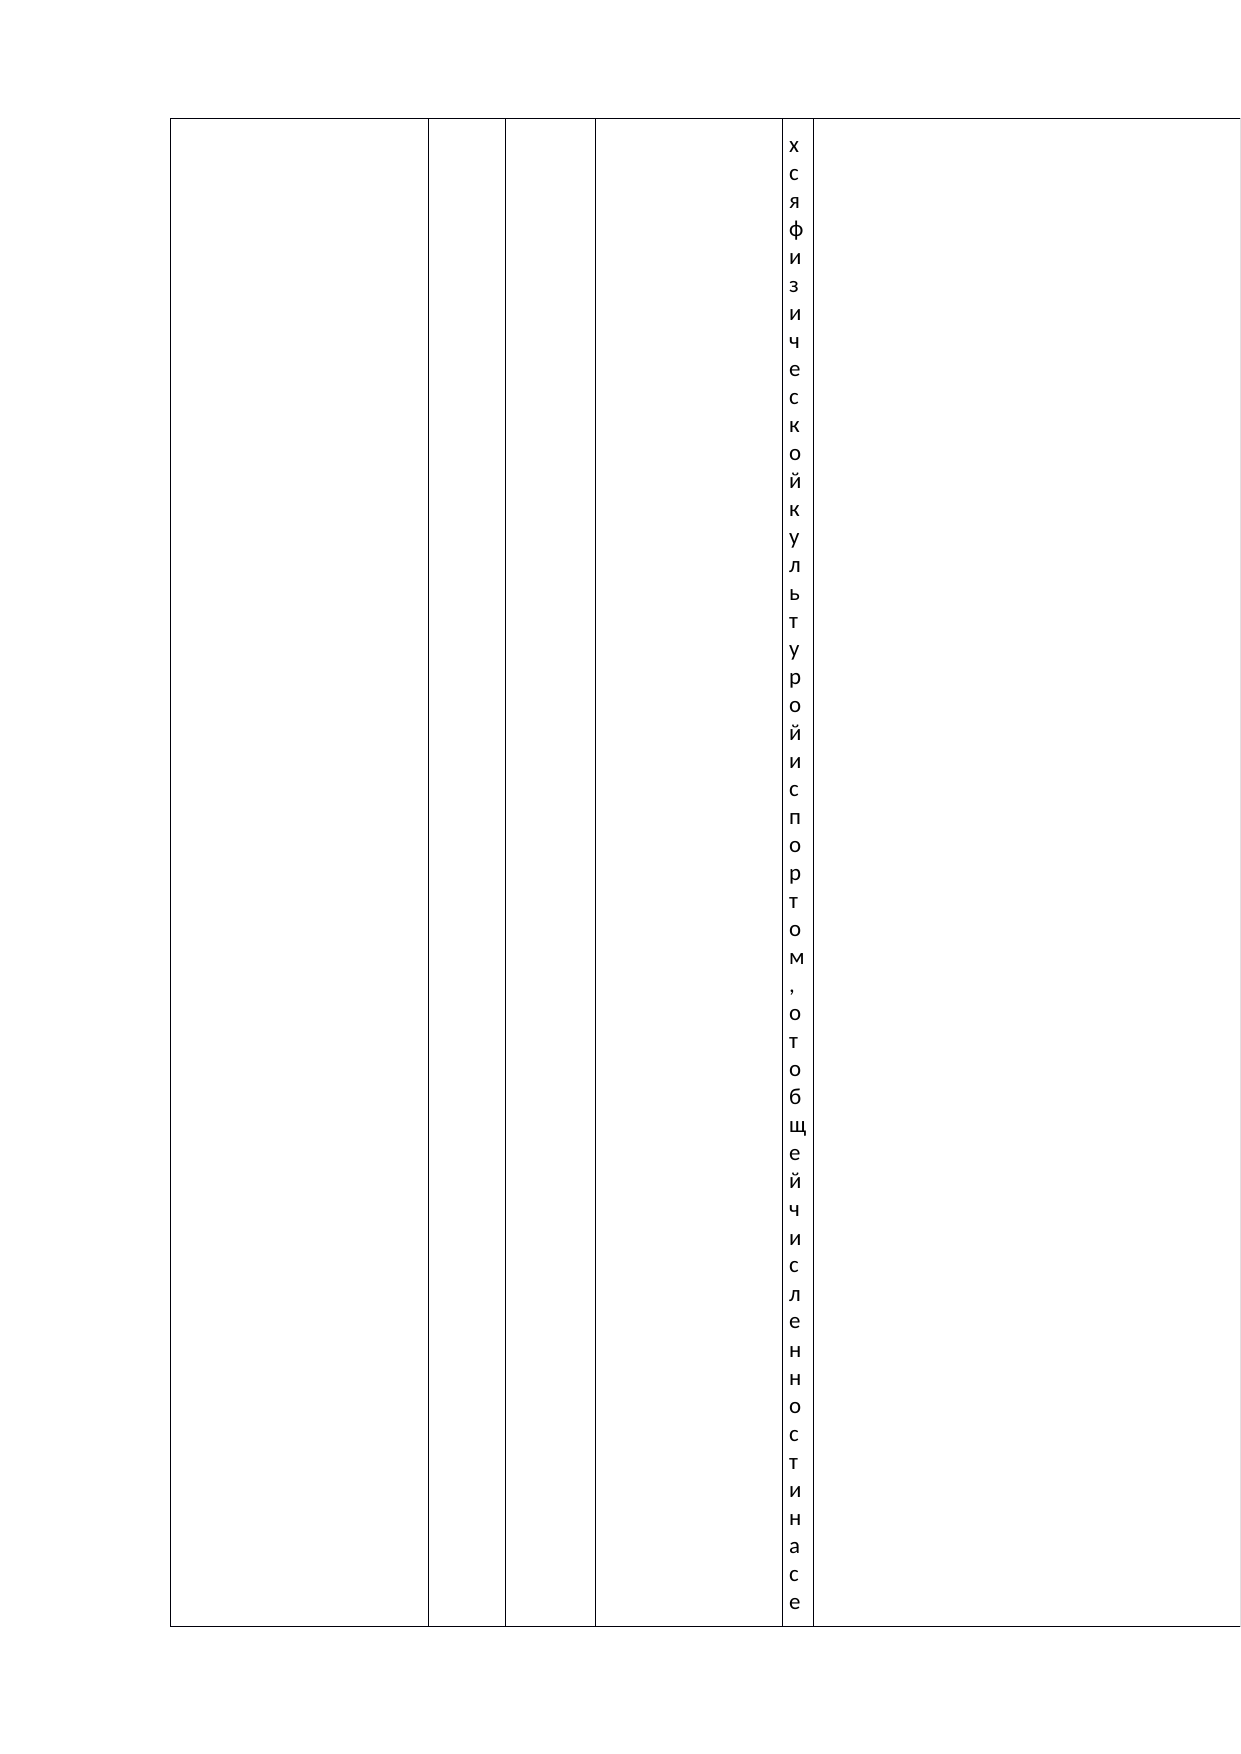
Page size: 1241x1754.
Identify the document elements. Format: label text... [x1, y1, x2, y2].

table_cell [814, 119, 1240, 1626]
table_cell хся физической культурой и спортом, от общей численности насе [783, 119, 813, 1626]
table_cell [171, 119, 428, 1626]
table_cell [506, 119, 595, 1626]
table_cell [429, 119, 505, 1626]
table_cell [596, 119, 782, 1626]
